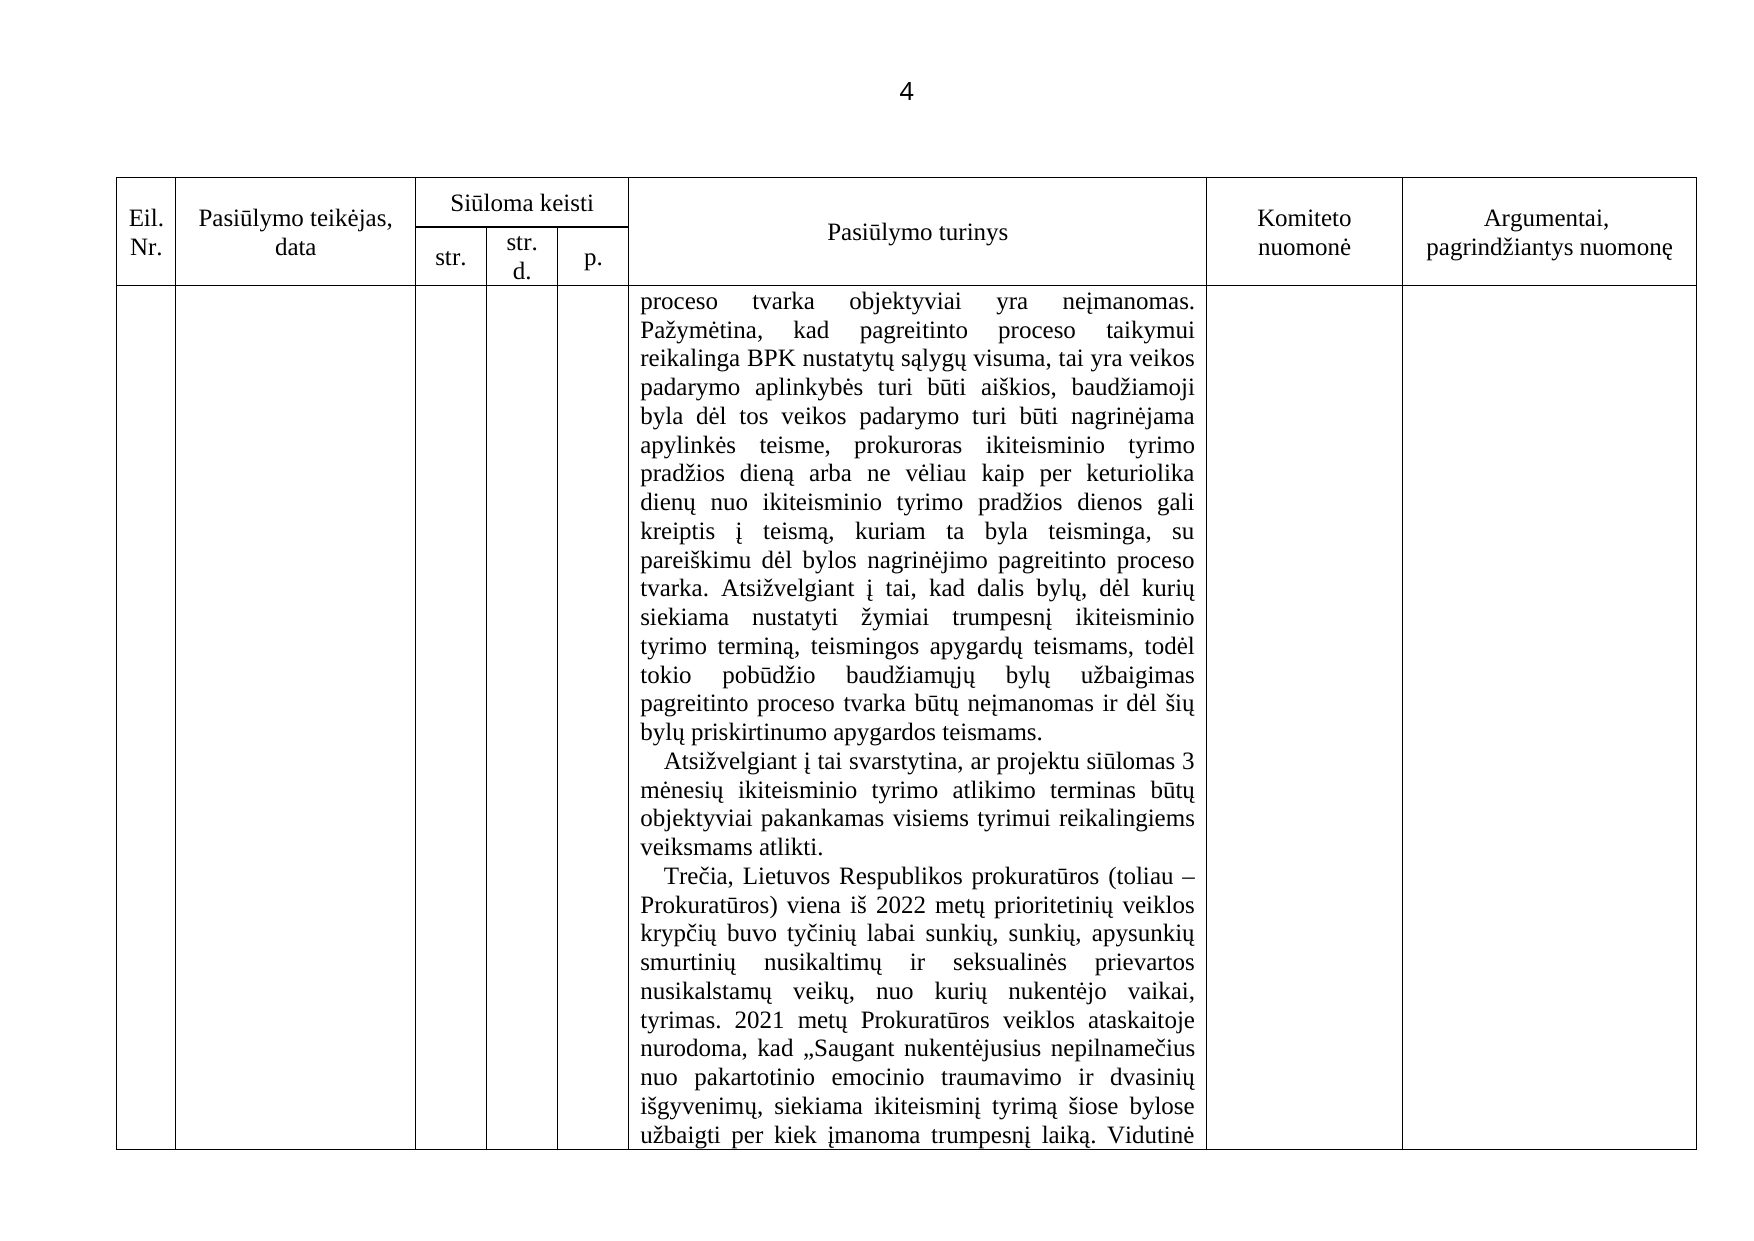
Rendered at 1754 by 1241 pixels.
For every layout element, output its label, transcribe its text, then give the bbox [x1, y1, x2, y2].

table_header Pasiūlymo teikėjas, data [176, 178, 415, 285]
table_cell [117, 286, 175, 1148]
table_header Komiteto nuomonė [1207, 178, 1402, 285]
table_cell proceso tvarka objektyviai yra neįmanomas. Pažymėtina, kad pagreitinto proceso taikymui reikalinga BPK nustatytų sąlygų visuma, tai yra veikos padarymo aplinkybės turi būti aiškios, baudžiamoji byla dėl tos veikos padarymo turi būti nagrinėjama apylinkės teisme, prokuroras ikiteisminio tyrimo pradžios dieną arba ne vėliau kaip per keturiolika dienų nuo ikiteisminio tyrimo pradžios dienos gali kreiptis į teismą, kuriam ta byla teisminga, su pareiškimu dėl bylos nagrinėjimo pagreitinto proceso tvarka. Atsižvelgiant į tai, kad dalis bylų, dėl kurių siekiama nustatyti žymiai trumpesnį ikiteisminio tyrimo terminą, teismingos apygardų teismams, todėl tokio pobūdžio baudžiamųjų bylų užbaigimas pagreitinto proceso tvarka būtų neįmanomas ir dėl šių bylų priskirtinumo apygardos teismams. Atsižvelgiant į tai svarstytina, ar projektu siūlomas 3 mėnesių ikiteisminio tyrimo atlikimo terminas būtų objektyviai pakankamas visiems tyrimui reikalingiems veiksmams atlikti. Trečia, Lietuvos Respublikos prokuratūros (toliau – Prokuratūros) viena iš 2022 metų prioritetinių veiklos krypčių buvo tyčinių labai sunkių, sunkių, apysunkių smurtinių nusikaltimų ir seksualinės prievartos nusikalstamų veikų, nuo kurių nukentėjo vaikai, tyrimas. 2021 metų Prokuratūros veiklos ataskaitoje nurodoma, kad „Saugant nukentėjusius nepilnamečius nuo pakartotinio emocinio traumavimo ir dvasinių išgyvenimų, siekiama ikiteisminį tyrimą šiose bylose užbaigti per kiek įmanoma trumpesnį laiką. Vidutinė [629, 286, 1206, 1148]
table_cell p. [558, 228, 628, 285]
table_cell [1207, 286, 1402, 1148]
table_cell [416, 286, 486, 1148]
table_header Eil. Nr. [117, 178, 175, 285]
table_cell [176, 286, 415, 1148]
table_cell [558, 286, 628, 1148]
table_cell [487, 286, 557, 1148]
table_header Argumentai, pagrindžiantys nuomonę [1403, 178, 1696, 285]
table_cell [1403, 286, 1696, 1148]
table_header Siūloma keisti [416, 178, 628, 226]
table_cell str. [416, 228, 486, 285]
table_header Pasiūlymo turinys [629, 178, 1206, 285]
table_cell str. d. [487, 228, 557, 285]
